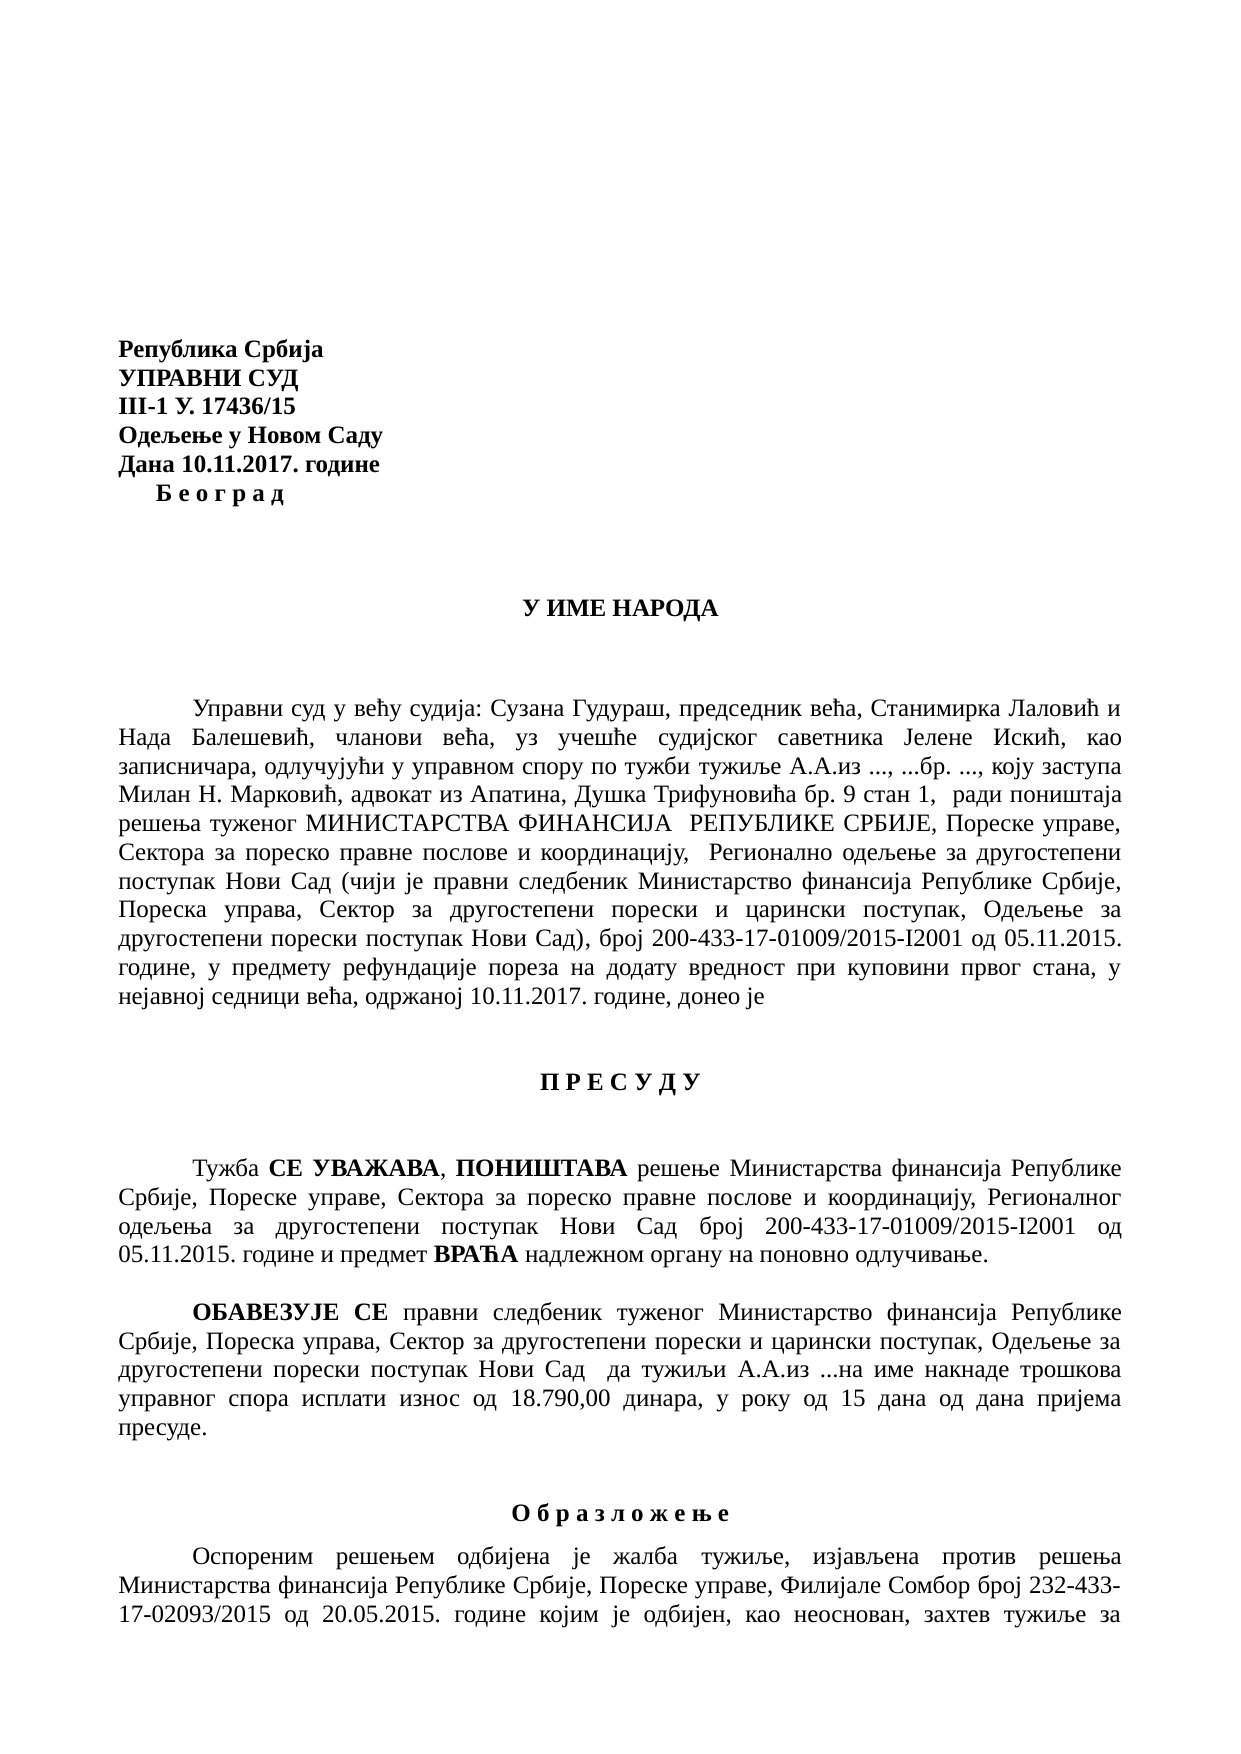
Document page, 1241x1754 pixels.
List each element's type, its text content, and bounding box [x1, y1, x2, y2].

text Република Србија [118, 118, 1122, 363]
text Тужба СЕ УВАЖАВА, ПОНИШТАВА решење Министарства финансија Републике Србије, Пореске управе, Сектора за пореско правне послове и координацију, Регионалног одељења за другостепени поступак Нови Сад број 200-433-17-01009/2015-I2001 од 05.11.2015. године и предмет ВРАЋА надлежном органу на поновно одлучивање. [118, 1153, 1122, 1268]
text III-1 У. 17436/15 [118, 391, 1122, 420]
text Оспореним решењем одбијена је жалба тужиље, изјављена против решења Министарства финансија Републике Србије, Пореске управе, Филијале Сомбор број 232-433-17-02093/2015 од 20.05.2015. године којим је одбијен, као неоснован, захтев тужиље за [118, 1541, 1122, 1628]
text УПРАВНИ СУД [118, 363, 1122, 391]
text Дана 10.11.2017. године [118, 449, 1122, 478]
text Одељење у Новом Саду [118, 420, 1122, 449]
text П Р Е С У Д У [118, 1067, 1122, 1096]
text Управни суд у већу судија: Сузана Гудураш, председник већа, Станимирка Лаловић и Нада Балешевић, чланови већа, уз учешће судијског саветника Јелене Искић, као записничара, одлучујући у управном спору по тужби тужиље А.А.из ..., ...бр. ..., коју заступа Милан Н. Марковић, адвокат из Апатина, Душка Трифуновића бр. 9 стан 1, ради поништаја решења туженог МИНИСТАРСТВА ФИНАНСИЈА РЕПУБЛИКЕ СРБИЈЕ, Пореске управе, Сектора за пореско правне послове и координацију, Регионално одељење за другостепени поступак Нови Сад (чији је правни следбеник Министарство финансија Републике Србије, Пореска управа, Сектор за другостепени порески и царински поступак, Одељење за другостепени порески поступак Нови Сад), број 200-433-17-01009/2015-I2001 од 05.11.2015. године, у предмету рефундације пореза на додату вредност при куповини првог стана, у нејавној седници већа, одржаној 10.11.2017. године, донео је [118, 693, 1122, 1009]
text О б р а з л о ж е њ е [118, 1498, 1122, 1527]
text У ИМЕ НАРОДА [118, 593, 1122, 621]
text Б е о г р а д [118, 478, 1122, 506]
text ОБАВЕЗУЈЕ СЕ правни следбеник туженог Министарство финансија Републике Србије, Пореска управа, Сектор за другостепени порески и царински поступак, Одељење за другостепени порески поступак Нови Сад да тужиљи А.А.из ...на име накнаде трошкова управног спора исплати износ од 18.790,00 динара, у року од 15 дана од дана пријема пресуде. [118, 1297, 1122, 1441]
